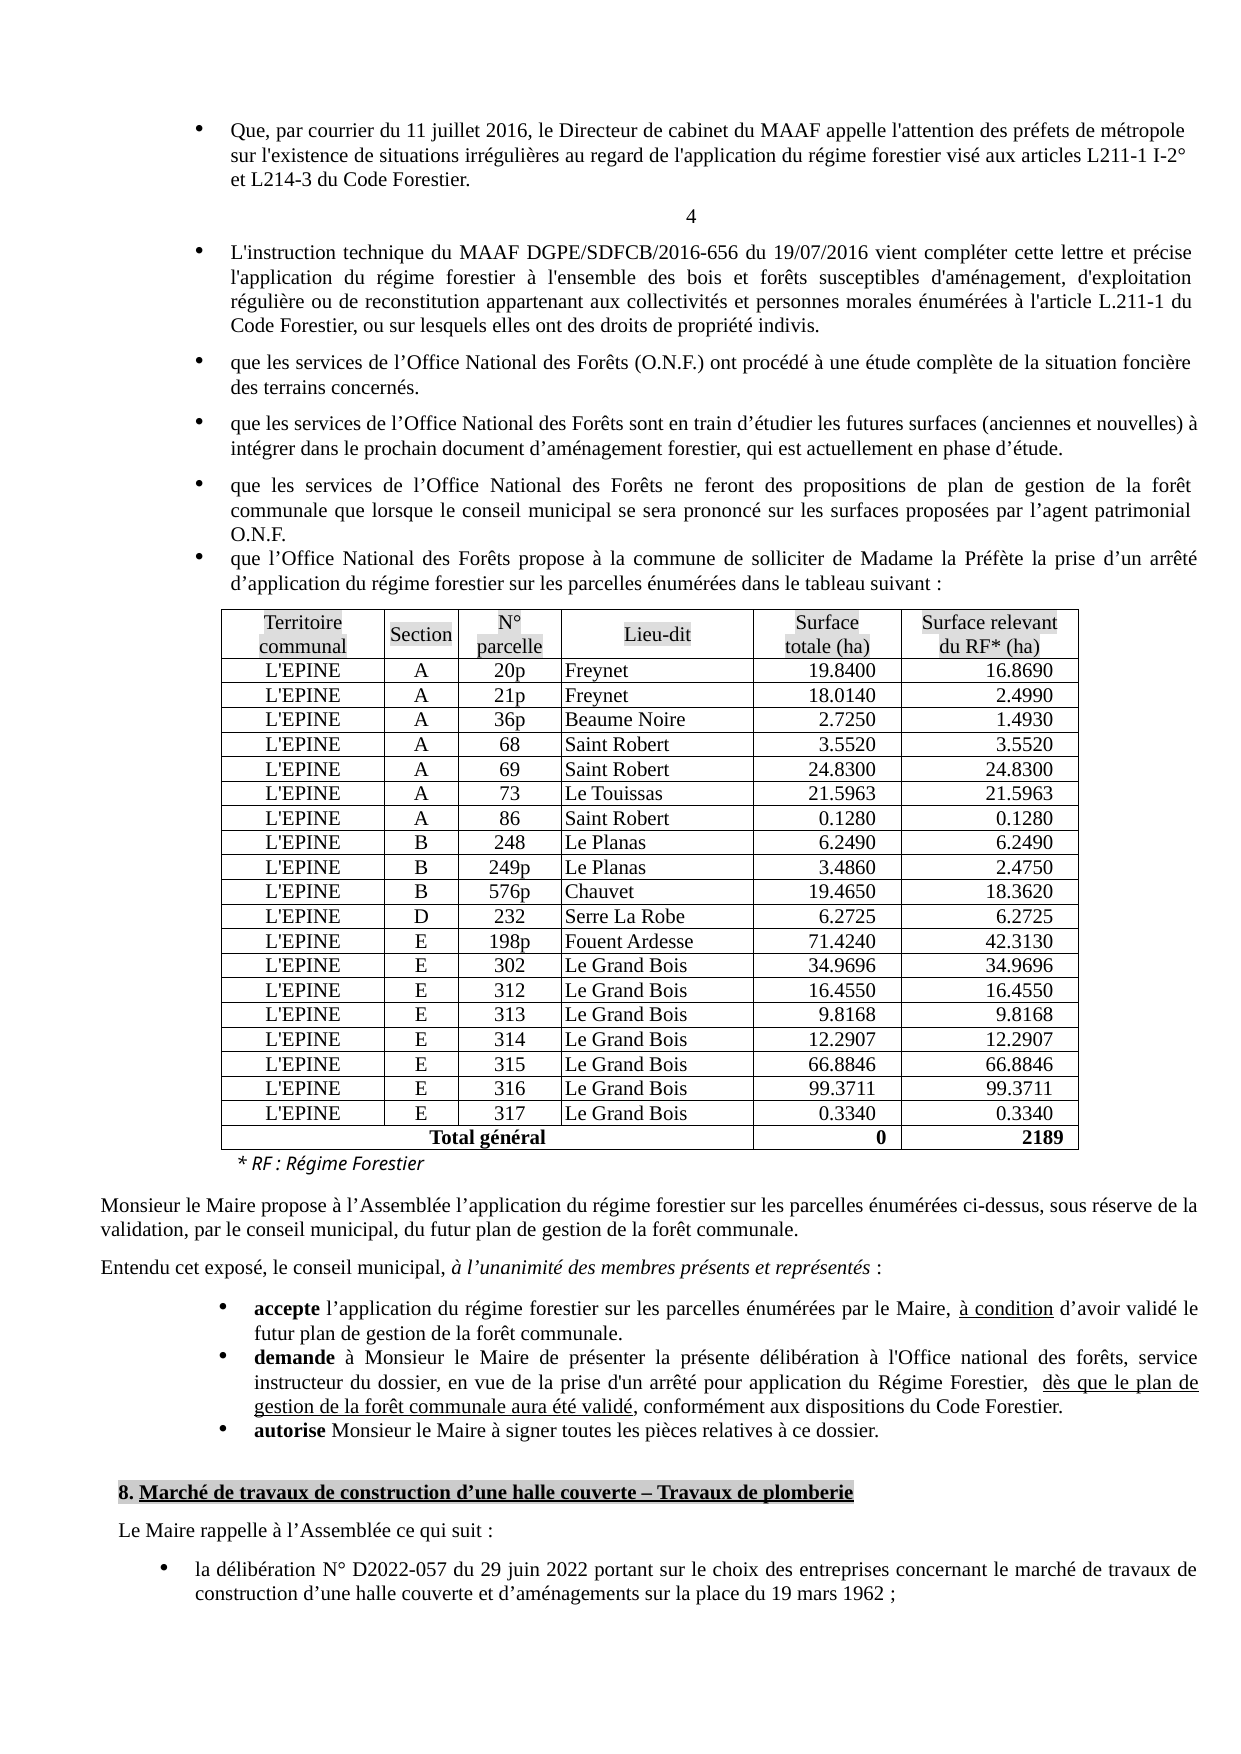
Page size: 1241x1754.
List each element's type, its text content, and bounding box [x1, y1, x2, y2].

table_cell A [385, 806, 458, 830]
table_cell 69 [459, 757, 561, 781]
table_cell D [385, 905, 458, 928]
table_cell 73 [459, 782, 561, 805]
table_cell 71.4240 [754, 929, 901, 953]
table_cell 249p [459, 855, 561, 879]
table_cell Saint Robert [562, 733, 753, 756]
table_cell A [385, 659, 458, 682]
list que l’Office National des Forêts propose à la commune de solliciter de Madame la Préfète la prise d’un arrêté d’application du régime forestier sur les parcelles énumérées dans le tableau suivant : [118, 546, 1122, 595]
table_cell L'EPINE [222, 1003, 384, 1026]
table_cell 68 [459, 733, 561, 756]
table_cell 86 [459, 806, 561, 830]
table_cell 12.2907 [902, 1028, 1078, 1051]
table_cell A [385, 782, 458, 805]
table_cell L'EPINE [222, 1052, 384, 1076]
table_cell Total général [222, 1126, 753, 1149]
table_cell L'EPINE [222, 1028, 384, 1051]
table_cell L'EPINE [222, 855, 384, 879]
table_header Section [385, 610, 458, 658]
table_cell Le Grand Bois [562, 1077, 753, 1100]
table_cell 20p [459, 659, 561, 682]
table_cell Le Grand Bois [562, 1052, 753, 1076]
table_cell L'EPINE [222, 733, 384, 756]
list autorise Monsieur le Maire à signer toutes les pièces relatives à ce dossier. [218, 1418, 1199, 1443]
table_cell L'EPINE [222, 880, 384, 903]
table_cell 0.3340 [902, 1101, 1078, 1125]
text Le Maire rappelle à l’Assemblée ce qui suit : [118, 1518, 1122, 1542]
table_cell 66.8846 [754, 1052, 901, 1076]
table_cell 99.3711 [754, 1077, 901, 1100]
list accepte l’application du régime forestier sur les parcelles énumérées par le Maire, à condition d’avoir validé le futur plan de gestion de la forêt communale. [218, 1296, 1199, 1345]
table_cell Freynet [562, 659, 753, 682]
table_cell L'EPINE [222, 757, 384, 781]
table_cell Chauvet [562, 880, 753, 903]
text 4 [195, 204, 1187, 228]
table_cell 16.8690 [902, 659, 1078, 682]
table_cell 12.2907 [754, 1028, 901, 1051]
table_cell B [385, 831, 458, 854]
text * RF : Régime Forestier [236, 1150, 1122, 1175]
table_cell 1.4930 [902, 708, 1078, 731]
table_cell 9.8168 [754, 1003, 901, 1026]
table_cell 316 [459, 1077, 561, 1100]
table_cell E [385, 1028, 458, 1051]
table_header Territoire communal [222, 610, 384, 658]
table_cell Fouent Ardesse [562, 929, 753, 953]
table_cell E [385, 1052, 458, 1076]
text Entendu cet exposé, le conseil municipal, à l’unanimité des membres présents et représentés : [100, 1255, 1152, 1279]
table_cell 0 [754, 1126, 901, 1149]
table_cell L'EPINE [222, 659, 384, 682]
table_cell B [385, 855, 458, 879]
table_cell L'EPINE [222, 978, 384, 1002]
table_cell Freynet [562, 683, 753, 707]
table_cell A [385, 683, 458, 707]
table_cell 6.2725 [754, 905, 901, 928]
table_cell Le Grand Bois [562, 954, 753, 977]
table_cell Le Grand Bois [562, 1003, 753, 1026]
table_cell 248 [459, 831, 561, 854]
table_cell L'EPINE [222, 831, 384, 854]
table_cell 232 [459, 905, 561, 928]
table_cell 21.5963 [754, 782, 901, 805]
table_cell L'EPINE [222, 806, 384, 830]
table_cell L'EPINE [222, 1101, 384, 1125]
table_cell 24.8300 [902, 757, 1078, 781]
list la délibération N° D2022-057 du 29 juin 2022 portant sur le choix des entreprises concernant le marché de travaux de construction d’une halle couverte et d’aménagements sur la place du 19 mars 1962 ; [159, 1556, 1199, 1605]
text Monsieur le Maire propose à l’Assemblée l’application du régime forestier sur les parcelles énumérées ci-dessus, sous réserve de la validation, par le conseil municipal, du futur plan de gestion de la forêt communale. [100, 1192, 1199, 1241]
table_cell Le Planas [562, 831, 753, 854]
table_cell E [385, 1003, 458, 1026]
table_cell 42.3130 [902, 929, 1078, 953]
table_cell 2.4990 [902, 683, 1078, 707]
table_cell 0.3340 [754, 1101, 901, 1125]
table_cell L'EPINE [222, 929, 384, 953]
table_cell L'EPINE [222, 954, 384, 977]
table_cell 21p [459, 683, 561, 707]
table_cell 576p [459, 880, 561, 903]
table_header Surface totale (ha) [754, 610, 901, 658]
table_cell Beaume Noire [562, 708, 753, 731]
list Que, par courrier du 11 juillet 2016, le Directeur de cabinet du MAAF appelle l'attention des préfets de métropole sur l'existence de situations irrégulières au regard de l'application du régime forestier visé aux articles L211-1 I-2° et L214-3 du Code Forestier. [195, 118, 1187, 191]
table_cell 19.4650 [754, 880, 901, 903]
table_cell L'EPINE [222, 1077, 384, 1100]
table_cell E [385, 978, 458, 1002]
table_cell L'EPINE [222, 782, 384, 805]
table_cell 6.2725 [902, 905, 1078, 928]
table_cell 3.5520 [902, 733, 1078, 756]
table_cell 16.4550 [754, 978, 901, 1002]
table_cell 19.8400 [754, 659, 901, 682]
table_header Surface relevant du RF* (ha) [902, 610, 1078, 658]
table_cell 302 [459, 954, 561, 977]
list que les services de l’Office National des Forêts ne feront des propositions de plan de gestion de la forêt communale que lorsque le conseil municipal se sera prononcé sur les surfaces proposées par l’agent patrimonial O.N.F. [195, 473, 1193, 546]
table_cell Saint Robert [562, 757, 753, 781]
table_cell 18.3620 [902, 880, 1078, 903]
table_cell 99.3711 [902, 1077, 1078, 1100]
table_cell 6.2490 [754, 831, 901, 854]
list que les services de l’Office National des Forêts sont en train d’étudier les futures surfaces (anciennes et nouvelles) à intégrer dans le prochain document d’aménagement forestier, qui est actuellement en phase d’étude. [195, 411, 1199, 460]
table_cell 3.4860 [754, 855, 901, 879]
table_cell A [385, 733, 458, 756]
table_cell 2.7250 [754, 708, 901, 731]
table_cell 24.8300 [754, 757, 901, 781]
table_cell 313 [459, 1003, 561, 1026]
table_cell 66.8846 [902, 1052, 1078, 1076]
table_cell 16.4550 [902, 978, 1078, 1002]
table_cell Serre La Robe [562, 905, 753, 928]
list demande à Monsieur le Maire de présenter la présente délibération à l'Office national des forêts, service instructeur du dossier, en vue de la prise d'un arrêté pour application du régime forestier, dès que le plan de gestion de la forêt communale aura été validé, conformément aux dispositions du Code Forestier. [218, 1345, 1199, 1418]
table_cell 0.1280 [754, 806, 901, 830]
table_cell Le Planas [562, 855, 753, 879]
table_cell L'EPINE [222, 905, 384, 928]
table_cell 312 [459, 978, 561, 1002]
table_cell 36p [459, 708, 561, 731]
table_cell Saint Robert [562, 806, 753, 830]
table_cell A [385, 708, 458, 731]
table_cell E [385, 929, 458, 953]
table_header Lieu-dit [562, 610, 753, 658]
table_cell 314 [459, 1028, 561, 1051]
table_cell 315 [459, 1052, 561, 1076]
table_cell 3.5520 [754, 733, 901, 756]
list L'instruction technique du MAAF DGPE/SDFCB/2016-656 du 19/07/2016 vient compléter cette lettre et précise l'application du régime forestier à l'ensemble des bois et forêts susceptibles d'aménagement, d'exploitation régulière ou de reconstitution appartenant aux collectivités et personnes morales énumérées à l'article L.211-1 du Code Forestier, ou sur lesquels elles ont des droits de propriété indivis. [195, 240, 1193, 337]
table_cell Le Grand Bois [562, 1101, 753, 1125]
table_cell 2189 [902, 1126, 1078, 1149]
table_cell L'EPINE [222, 708, 384, 731]
table_header N° parcelle [459, 610, 561, 658]
table_cell Le Touissas [562, 782, 753, 805]
table_cell 34.9696 [754, 954, 901, 977]
table_cell A [385, 757, 458, 781]
table_cell 6.2490 [902, 831, 1078, 854]
list que les services de l’Office National des Forêts (O.N.F.) ont procédé à une étude complète de la situation foncière des terrains concernés. [195, 350, 1193, 399]
table_cell 18.0140 [754, 683, 901, 707]
table_cell E [385, 1077, 458, 1100]
table_cell 198p [459, 929, 561, 953]
table_cell 2.4750 [902, 855, 1078, 879]
table_cell 34.9696 [902, 954, 1078, 977]
table_cell 317 [459, 1101, 561, 1125]
table_cell Le Grand Bois [562, 978, 753, 1002]
table_cell 9.8168 [902, 1003, 1078, 1026]
table_cell E [385, 1101, 458, 1125]
table_cell Le Grand Bois [562, 1028, 753, 1051]
table_cell 21.5963 [902, 782, 1078, 805]
table_cell 0.1280 [902, 806, 1078, 830]
table_cell B [385, 880, 458, 903]
table_cell L'EPINE [222, 683, 384, 707]
text 8. Marché de travaux de construction d’une halle couverte – Travaux de plomberie [118, 1479, 1187, 1504]
table_cell E [385, 954, 458, 977]
